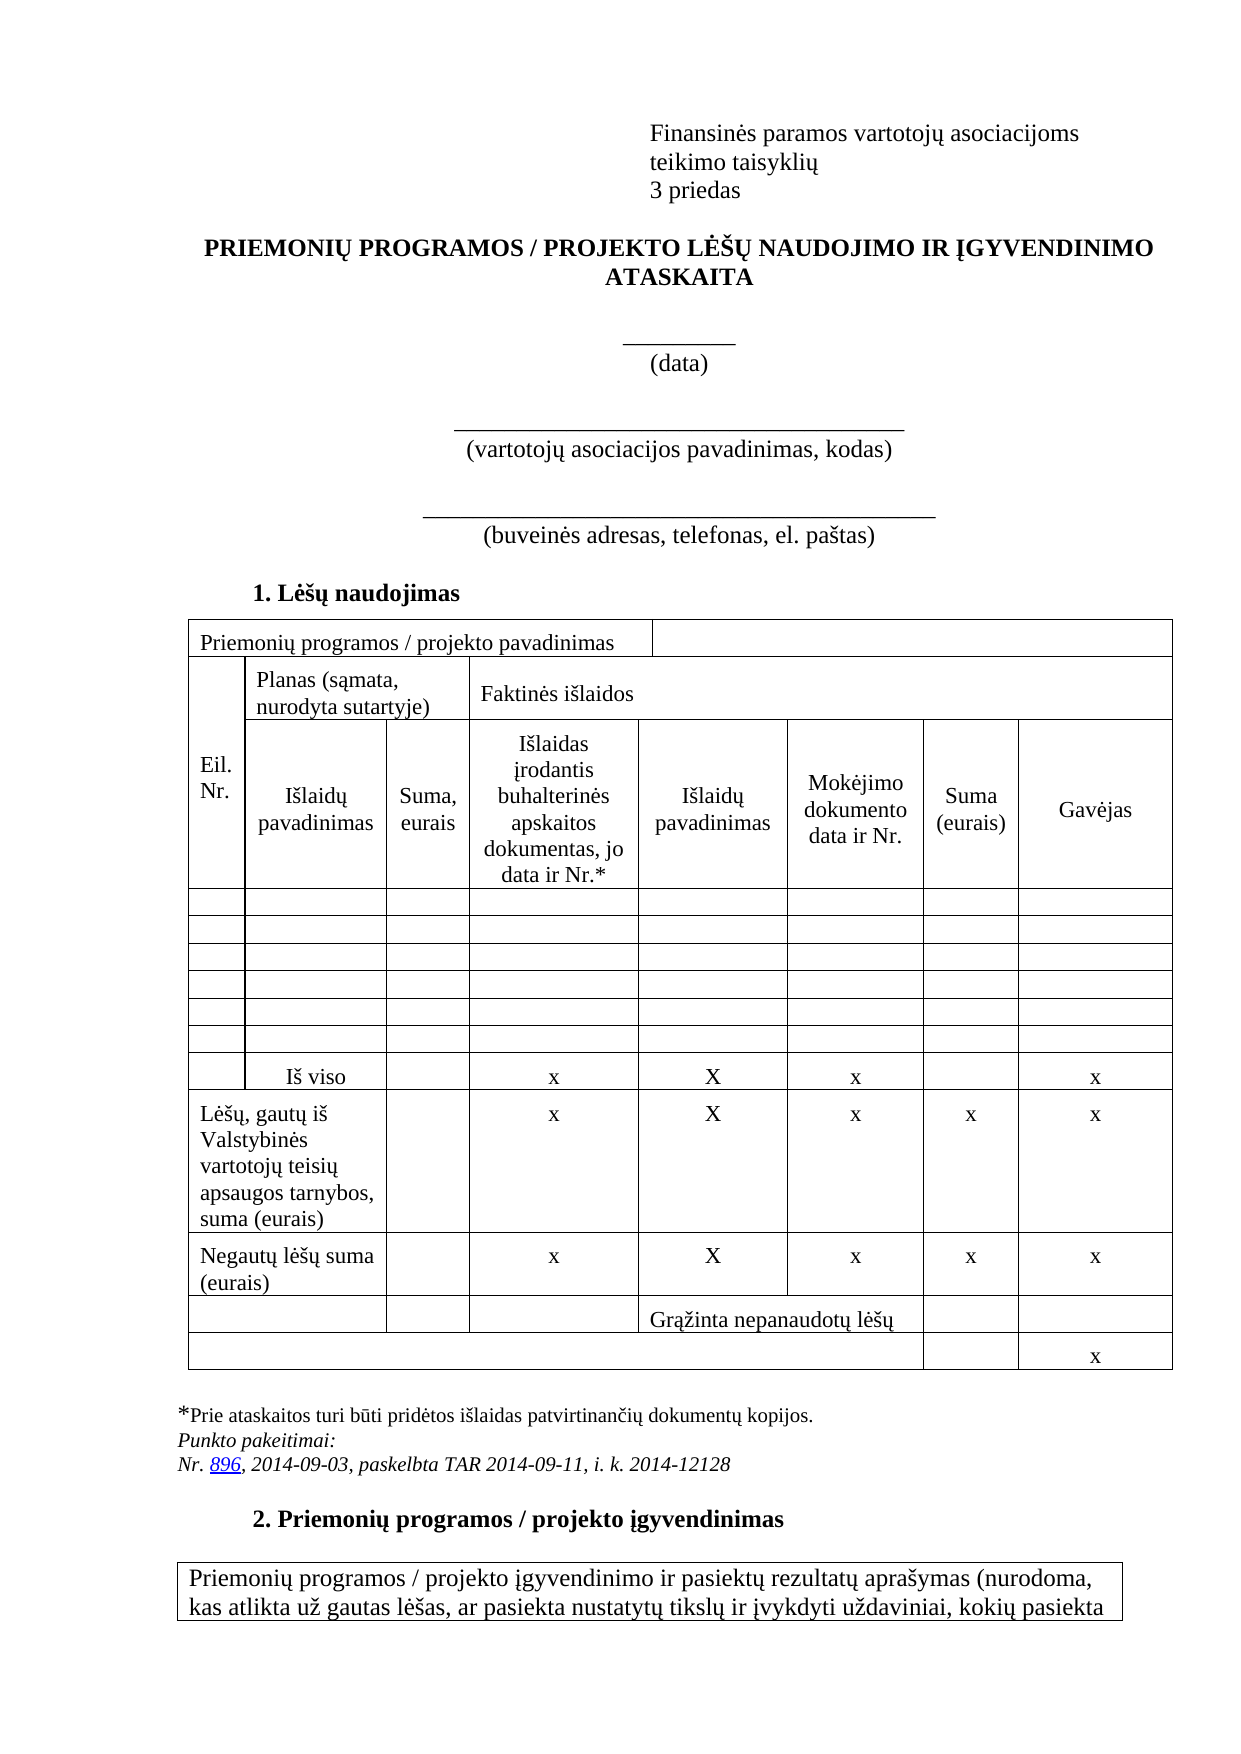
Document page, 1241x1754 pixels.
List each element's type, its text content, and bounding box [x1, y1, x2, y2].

table_cell [924, 1333, 1018, 1369]
table_cell [788, 999, 923, 1025]
table_cell Lėšų, gautų iš Valstybinės vartotojų teisių apsaugos tarnybos, suma (eurais) [189, 1090, 386, 1232]
table_cell Planas (sąmata, nurodyta sutartyje) [246, 657, 469, 719]
table_cell [387, 1296, 469, 1332]
table_cell [1019, 1296, 1172, 1332]
table_cell Išlaidų pavadinimas [246, 720, 386, 888]
table_cell [924, 944, 1018, 970]
table_cell [788, 971, 923, 997]
table_cell [189, 1333, 923, 1369]
table_cell [189, 916, 244, 943]
table_cell [387, 916, 469, 943]
text Punkto pakeitimai: [177, 1427, 1181, 1452]
table_cell X [639, 1053, 787, 1089]
table_cell [470, 1026, 638, 1052]
table_cell x [924, 1090, 1018, 1232]
table_cell [639, 916, 787, 943]
text _________________________________________ [177, 492, 1181, 521]
table_cell [1019, 1026, 1172, 1052]
table_cell [387, 1090, 469, 1232]
table_cell x [924, 1233, 1018, 1295]
table_cell x [1019, 1333, 1172, 1369]
table_cell [189, 971, 244, 997]
table_cell Eil. Nr. [189, 657, 244, 888]
table_cell x [788, 1233, 923, 1295]
table_header Priemonių programos / projekto pavadinimas [189, 620, 652, 656]
text (data) [177, 348, 1181, 377]
table_cell [788, 889, 923, 915]
table_cell [1019, 971, 1172, 997]
table_cell [387, 889, 469, 915]
table_cell [246, 889, 386, 915]
table_cell [470, 1296, 638, 1332]
table_cell [246, 1026, 386, 1052]
table_cell [189, 889, 244, 915]
table_cell [924, 1026, 1018, 1052]
table_cell [639, 889, 787, 915]
table_cell [246, 944, 386, 970]
text teikimo taisyklių [649, 147, 1181, 176]
table_cell Negautų lėšų suma (eurais) [189, 1233, 386, 1295]
text PRIEMONIŲ PROGRAMOS / PROJEKTO LĖŠŲ NAUDOJIMO IR ĮGYVENDINIMO ATASKAITA [177, 233, 1181, 291]
table_cell [189, 1026, 244, 1052]
table_cell x [470, 1233, 638, 1295]
table_cell [246, 971, 386, 997]
table_cell [470, 944, 638, 970]
text ____________________________________ [177, 406, 1181, 434]
text 1. Lėšų naudojimas [177, 578, 1181, 607]
table_cell [189, 999, 244, 1025]
table_cell [924, 999, 1018, 1025]
table_cell [924, 889, 1018, 915]
table_cell Mokėjimo dokumento data ir Nr. [788, 720, 923, 888]
table_cell Suma (eurais) [924, 720, 1018, 888]
table_cell [639, 1026, 787, 1052]
table_cell [924, 916, 1018, 943]
table_cell Grąžinta nepanaudotų lėšų [639, 1296, 923, 1332]
text Finansinės paramos vartotojų asociacijoms [649, 118, 1181, 147]
table_cell x [788, 1090, 923, 1232]
table_cell [788, 944, 923, 970]
table_cell x [470, 1090, 638, 1232]
table_cell x [470, 1053, 638, 1089]
table_header Priemonių programos / projekto įgyvendinimo ir pasiektų rezultatų aprašymas (nurodoma, kas atlikta už gautas lėšas, ar pasiekta nustatytų tikslų ir įvykdyti uždaviniai, kokių pasiekta [178, 1563, 1122, 1620]
table_cell [387, 944, 469, 970]
table_cell x [1019, 1233, 1172, 1295]
table_cell [189, 1296, 386, 1332]
table_cell x [788, 1053, 923, 1089]
text Nr. 896, 2014-09-03, paskelbta TAR 2014-09-11, i. k. 2014-12128 [177, 1452, 1181, 1476]
table_cell [387, 1233, 469, 1295]
text 2. Priemonių programos / projekto įgyvendinimas [252, 1504, 1181, 1533]
table_cell [639, 971, 787, 997]
text 3 priedas [649, 176, 1181, 204]
table_header [653, 620, 1172, 656]
table_cell [387, 1026, 469, 1052]
table_cell [189, 1053, 244, 1089]
table_cell X [639, 1233, 787, 1295]
table_cell [788, 1026, 923, 1052]
table_cell x [1019, 1053, 1172, 1089]
table_cell [387, 971, 469, 997]
table_cell [470, 916, 638, 943]
table_cell Faktinės išlaidos [470, 657, 1172, 719]
table_cell [639, 999, 787, 1025]
text *Prie ataskaitos turi būti pridėtos išlaidas patvirtinančių dokumentų kopijos. [177, 1399, 1181, 1427]
text _________ [177, 319, 1181, 348]
table_cell [924, 971, 1018, 997]
table_cell [387, 999, 469, 1025]
table_cell Gavėjas [1019, 720, 1172, 888]
table_cell [470, 889, 638, 915]
table_cell [924, 1296, 1018, 1332]
table_cell [470, 971, 638, 997]
table_cell [924, 1053, 1018, 1089]
table_cell [246, 916, 386, 943]
table_cell [1019, 916, 1172, 943]
text (buveinės adresas, telefonas, el. paštas) [177, 521, 1181, 549]
table_cell Suma, eurais [387, 720, 469, 888]
table_cell [246, 999, 386, 1025]
table_cell [387, 1053, 469, 1089]
table_cell [788, 916, 923, 943]
table_cell Išlaidas įrodantis buhalterinės apskaitos dokumentas, jo data ir Nr.* [470, 720, 638, 888]
table_cell [639, 944, 787, 970]
table_cell Iš viso [246, 1053, 386, 1089]
table_cell [1019, 944, 1172, 970]
table_cell Išlaidų pavadinimas [639, 720, 787, 888]
table_cell [1019, 889, 1172, 915]
table_cell x [1019, 1090, 1172, 1232]
table_cell [189, 944, 244, 970]
table_cell [470, 999, 638, 1025]
table_cell [1019, 999, 1172, 1025]
table_cell X [639, 1090, 787, 1232]
text (vartotojų asociacijos pavadinimas, kodas) [177, 434, 1181, 463]
